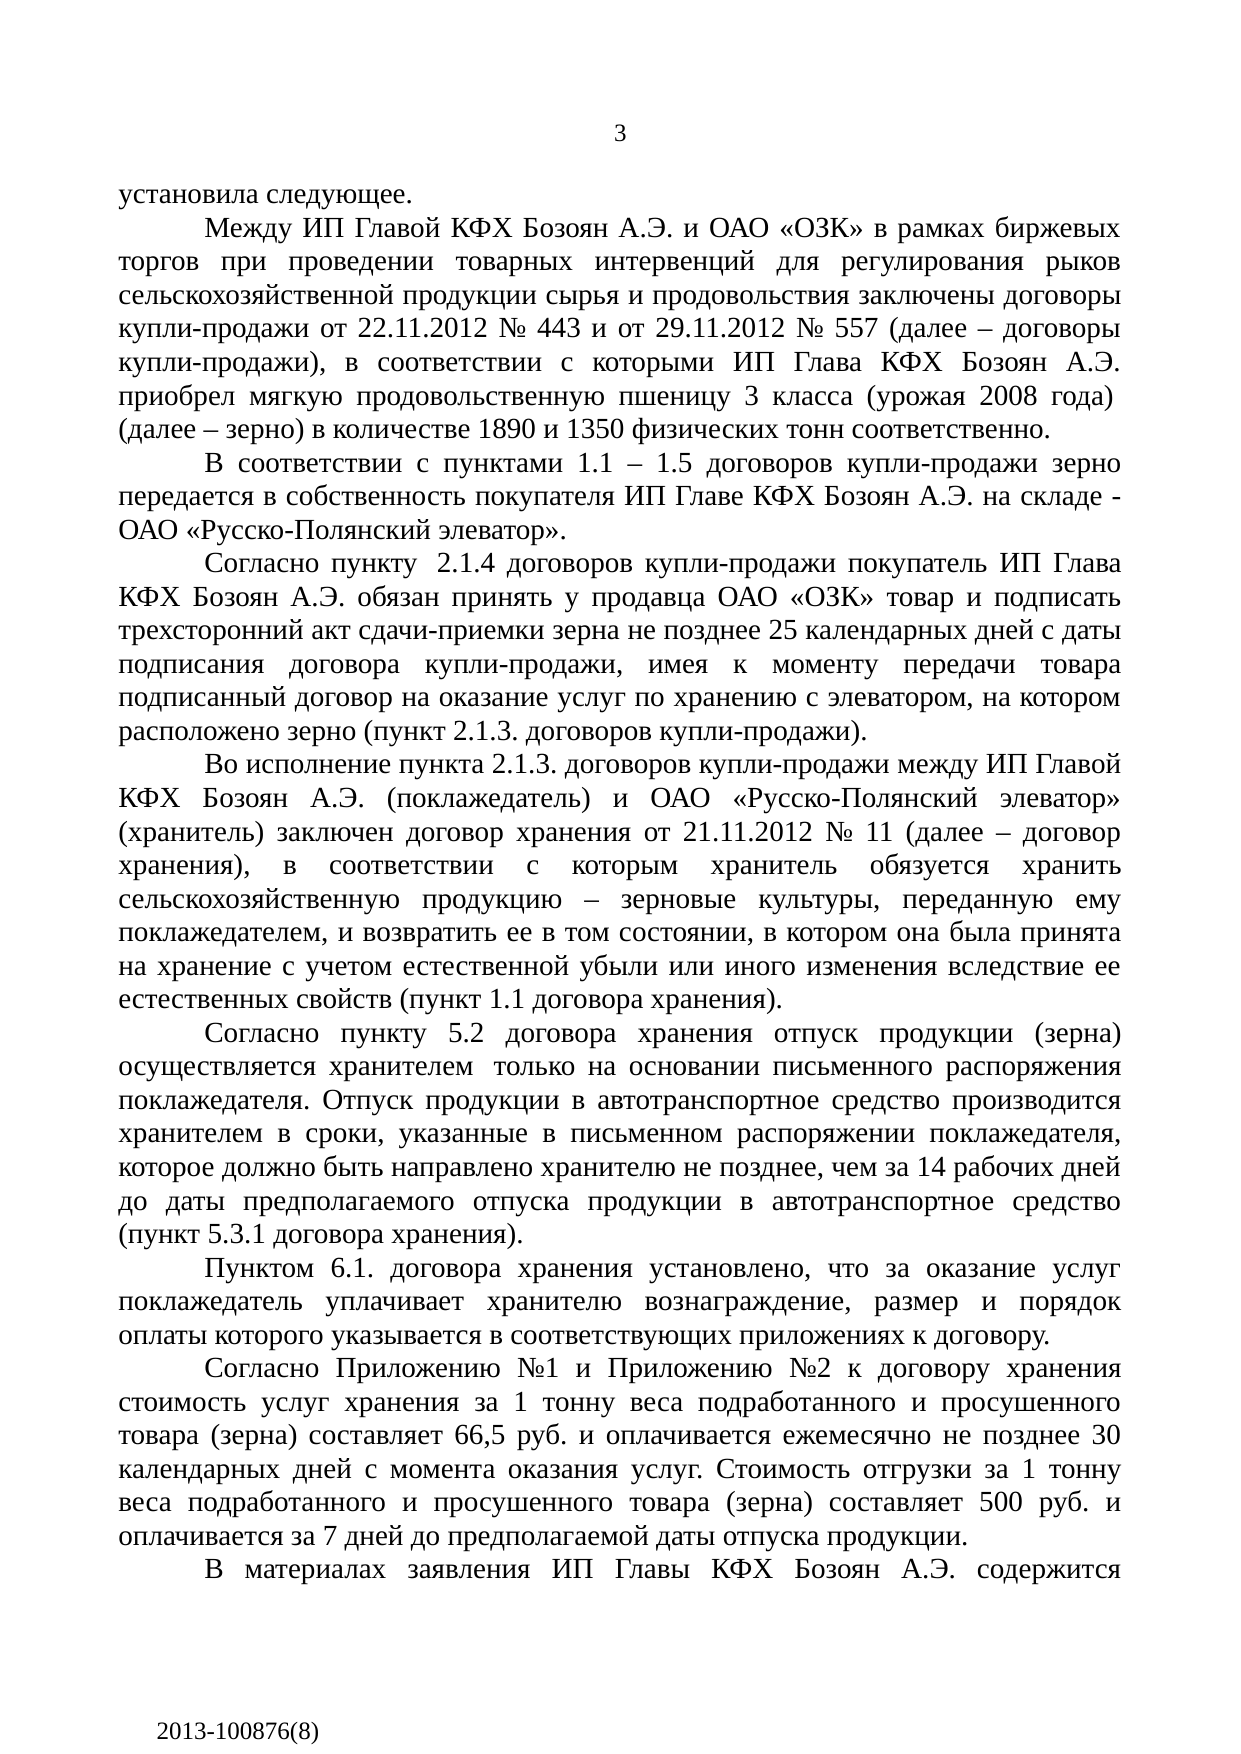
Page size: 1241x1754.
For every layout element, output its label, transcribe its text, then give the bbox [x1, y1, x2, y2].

text Согласно Приложению №1 и Приложению №2 к договору хранения стоимость услуг хранения за 1 тонну веса подработанного и просушенного товара (зерна) составляет 66,5 руб. и оплачивается ежемесячно не позднее 30 календарных дней с момента оказания услуг. Стоимость отгрузки за 1 тонну веса подработанного и просушенного товара (зерна) составляет 500 руб. и оплачивается за 7 дней до предполагаемой даты отпуска продукции. [118, 1350, 1122, 1552]
text установила следующее. [118, 176, 1122, 210]
text Между ИП Главой КФХ Бозоян А.Э. и ОАО «ОЗК» в рамках биржевых торгов при проведении товарных интервенций для регулирования рыков сельскохозяйственной продукции сырья и продовольствия заключены договоры купли-продажи от 22.11.2012 № 443 и от 29.11.2012 № 557 (далее – договоры купли-продажи), в соответствии с которыми ИП Глава КФХ Бозоян А.Э. приобрел мягкую продовольственную пшеницу 3 класса (урожая 2008 года) (далее – зерно) в количестве 1890 и 1350 физических тонн соответственно. [118, 210, 1122, 445]
text В соответствии с пунктами 1.1 – 1.5 договоров купли-продажи зерно передается в собственность покупателя ИП Главе КФХ Бозоян А.Э. на складе - ОАО «Русско-Полянский элеватор». [118, 445, 1122, 545]
text В материалах заявления ИП Главы КФХ Бозоян А.Э. содержится [118, 1552, 1122, 1585]
text Согласно пункту 2.1.4 договоров купли-продажи покупатель ИП Глава КФХ Бозоян А.Э. обязан принять у продавца ОАО «ОЗК» товар и подписать трехсторонний акт сдачи-приемки зерна не позднее 25 календарных дней с даты подписания договора купли-продажи, имея к моменту передачи товара подписанный договор на оказание услуг по хранению с элеватором, на котором расположено зерно (пункт 2.1.3. договоров купли-продажи). [118, 545, 1122, 747]
text Во исполнение пункта 2.1.3. договоров купли-продажи между ИП Главой КФХ Бозоян А.Э. (поклажедатель) и ОАО «Русско-Полянский элеватор» (хранитель) заключен договор хранения от 21.11.2012 № 11 (далее – договор хранения), в соответствии с которым хранитель обязуется хранить сельскохозяйственную продукцию – зерновые культуры, переданную ему поклажедателем, и возвратить ее в том состоянии, в котором она была принята на хранение с учетом естественной убыли или иного изменения вследствие ее естественных свойств (пункт 1.1 договора хранения). [118, 747, 1122, 1015]
text Пунктом 6.1. договора хранения установлено, что за оказание услуг поклажедатель уплачивает хранителю вознаграждение, размер и порядок оплаты которого указывается в соответствующих приложениях к договору. [118, 1250, 1122, 1350]
text Согласно пункту 5.2 договора хранения отпуск продукции (зерна) осуществляется хранителем только на основании письменного распоряжения поклажедателя. Отпуск продукции в автотранспортное средство производится хранителем в сроки, указанные в письменном распоряжении поклажедателя, которое должно быть направлено хранителю не позднее, чем за 14 рабочих дней до даты предполагаемого отпуска продукции в автотранспортное средство (пункт 5.3.1 договора хранения). [118, 1015, 1122, 1250]
